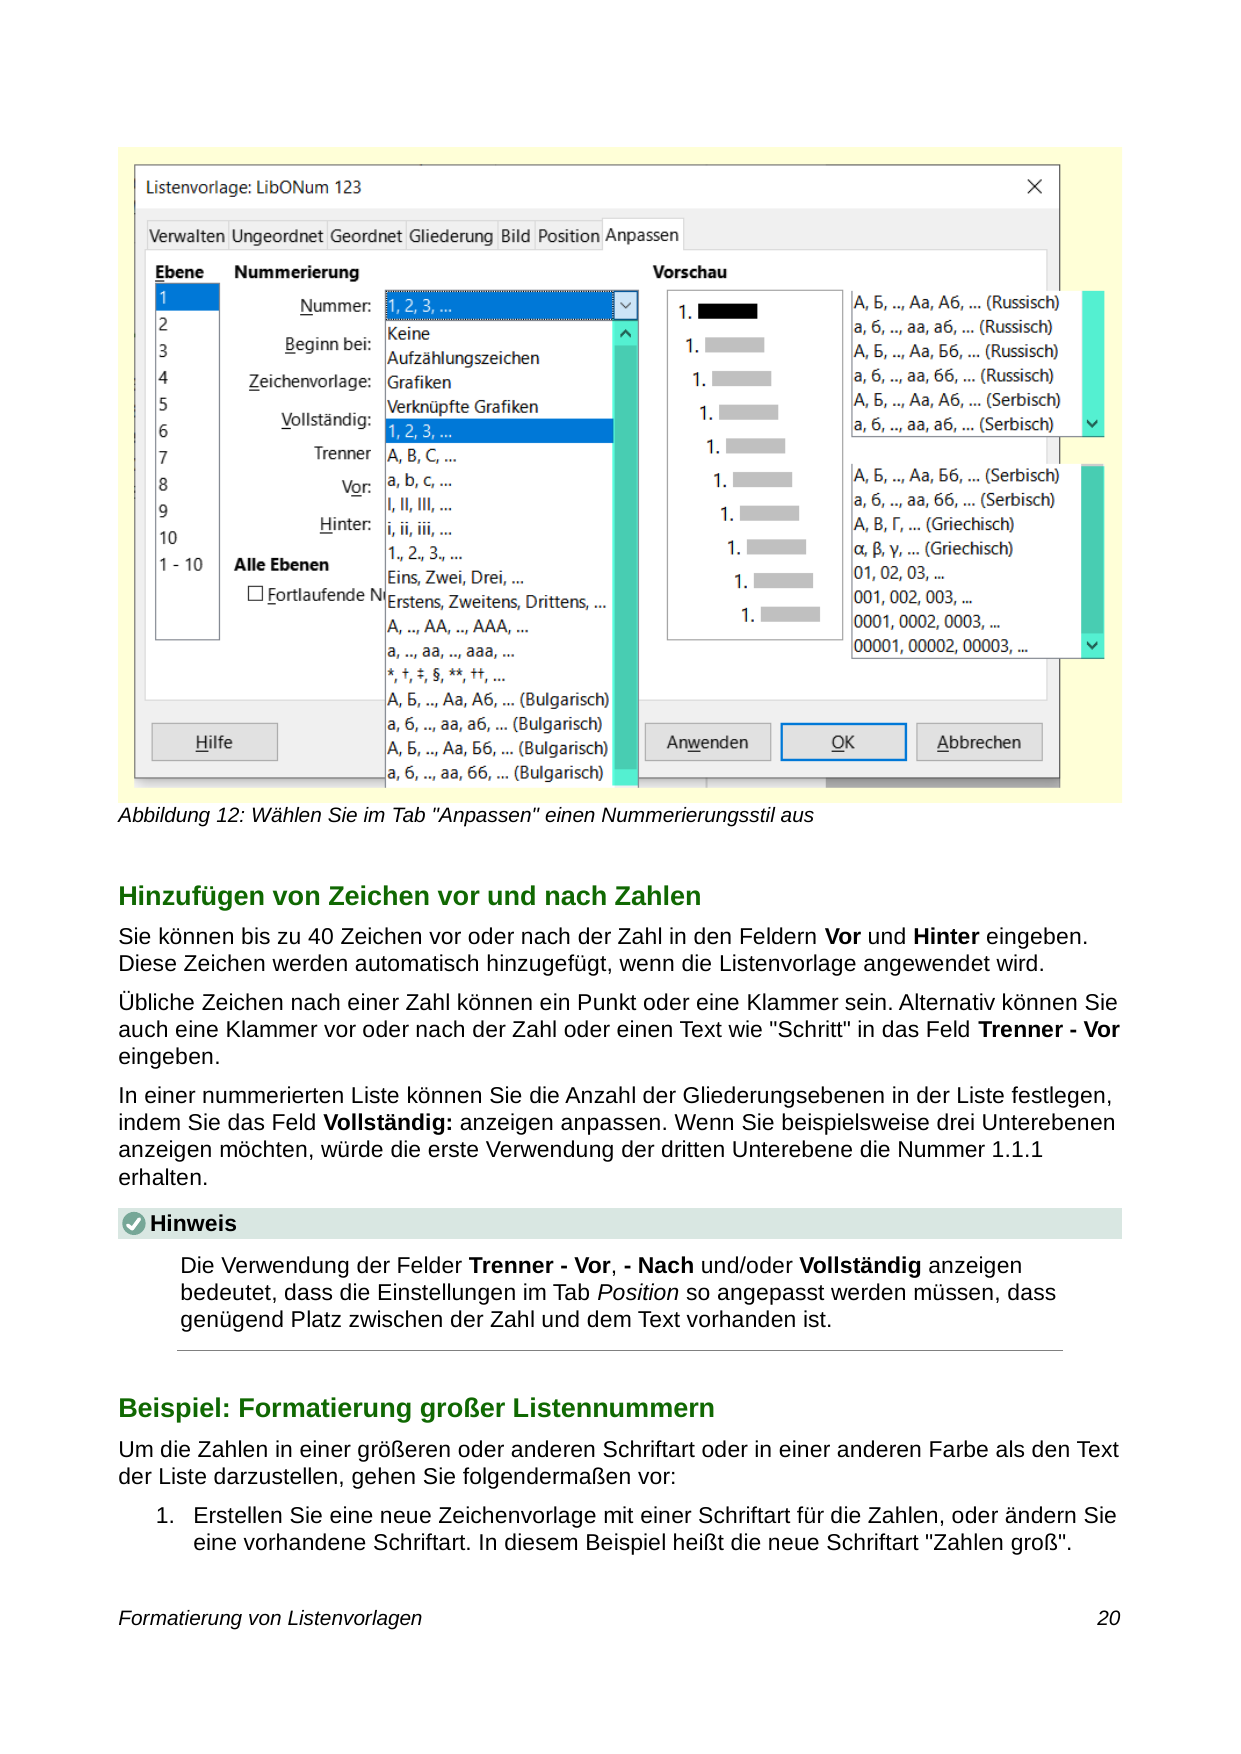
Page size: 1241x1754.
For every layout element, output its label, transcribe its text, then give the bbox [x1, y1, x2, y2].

text Abbildung 12: Wählen Sie im Tab "Anpassen" einen Nummerierungsstil aus [118, 803, 1122, 827]
list Erstellen Sie eine neue Zeichenvorlage mit einer Schriftart für die Zahlen, oder ändern Sie eine vorhandene Schriftart. In diesem Beispiel heißt die neue Schriftart "Zahlen groß". [156, 1501, 1122, 1555]
text Die Verwendung der Felder Trenner - Vor, - Nach und/oder Vollständig anzeigen bedeutet, dass die Einstellungen im Tab Position so angepasst werden müssen, dass genügend Platz zwischen der Zahl und dem Text vorhanden ist. [177, 1251, 1063, 1350]
subtitle Beispiel: Formatierung großer Listennummern [118, 1392, 1122, 1423]
text Sie können bis zu 40 Zeichen vor oder nach der Zahl in den Feldern Vor und Hinter eingeben. Diese Zeichen werden automatisch hinzugefügt, wenn die Listenvorlage angewendet wird. [118, 923, 1122, 977]
subtitle Hinweis [118, 1208, 1122, 1239]
picture [118, 147, 1123, 803]
text Übliche Zeichen nach einer Zahl können ein Punkt oder eine Klammer sein. Alternativ können Sie auch eine Klammer vor oder nach der Zahl oder einen Text wie "Schritt" in das Feld Trenner - Vor eingeben. [118, 988, 1122, 1070]
text In einer nummerierten Liste können Sie die Anzahl der Gliederungsebenen in der Liste festlegen, indem Sie das Feld Vollständig: anzeigen anpassen. Wenn Sie beispielsweise drei Unterebenen anzeigen möchten, würde die erste Verwendung der dritten Unterebene die Nummer 1.1.1 erhalten. [118, 1082, 1122, 1190]
text Um die Zahlen in einer größeren oder anderen Schriftart oder in einer anderen Farbe als den Text der Liste darzustellen, gehen Sie folgendermaßen vor: [118, 1435, 1122, 1489]
subtitle Hinzufügen von Zeichen vor und nach Zahlen [118, 880, 1122, 911]
